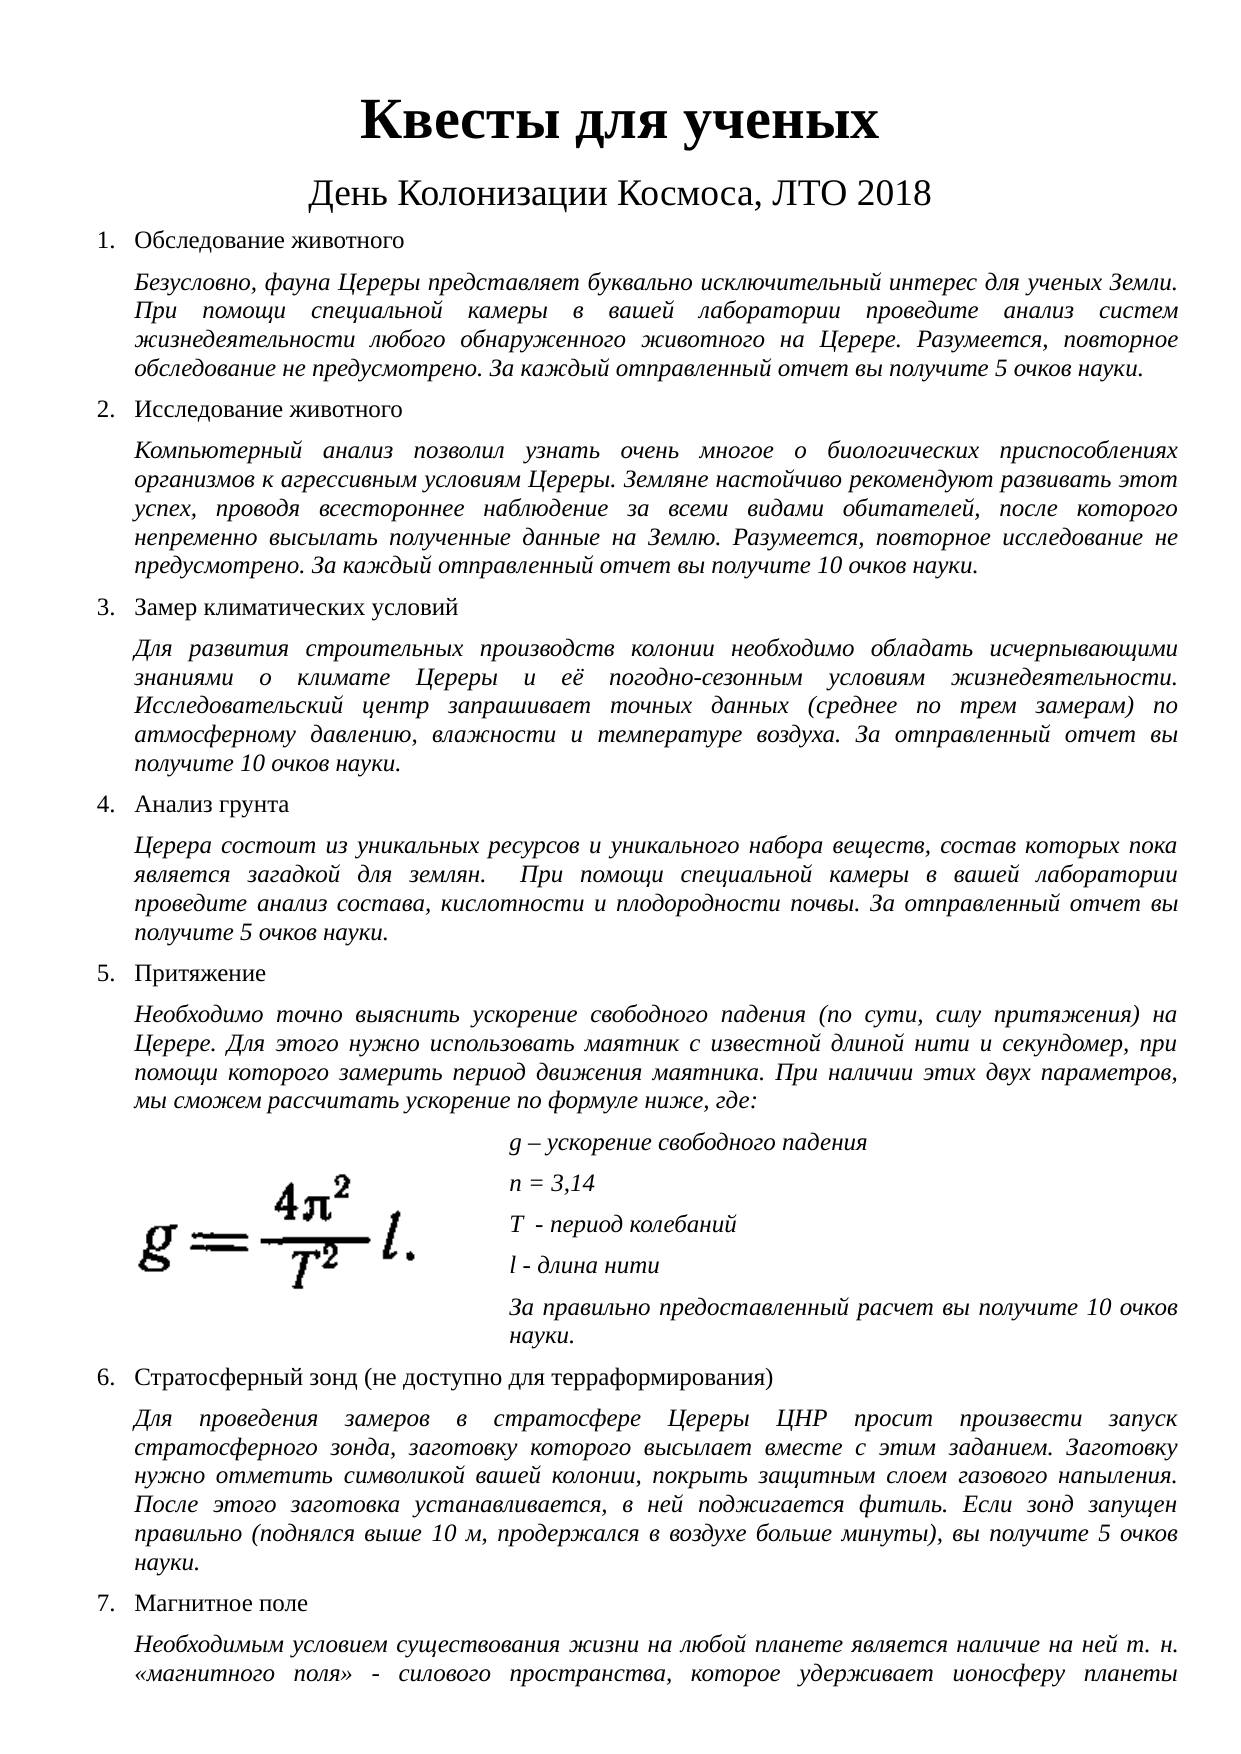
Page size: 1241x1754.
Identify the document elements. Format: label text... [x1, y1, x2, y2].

list Обследование животного [97, 226, 1181, 254]
list Необходимо точно выяснить ускорение свободного падения (по сути, силу притяжения) на Церере. Для этого нужно использовать маятник с известной длиной нити и секундомер, при помощи которого замерить период движения маятника. При наличии этих двух параметров, мы сможем рассчитать ускорение по формуле ниже, где: [97, 999, 1181, 1114]
list Замер климатических условий [97, 592, 1181, 621]
list g – ускорение свободного падения [97, 1127, 1181, 1156]
list Для проведения замеров в стратосфере Цереры ЦНР просит произвести запуск стратосферного зонда, заготовку которого высылает вместе с этим заданием. Заготовку нужно отметить символикой вашей колонии, покрыть защитным слоем газового напыления. После этого заготовка устанавливается, в ней поджигается фитиль. Если зонд запущен правильно (поднялся выше 10 м, продержался в воздухе больше минуты), вы получите 5 очков науки. [97, 1403, 1181, 1576]
picture [134, 1137, 435, 1322]
list Стратосферный зонд (не доступно для терраформирования) [97, 1362, 1181, 1391]
list Магнитное поле [97, 1588, 1181, 1617]
subtitle День Колонизации Космоса, ЛТО 2018 [59, 170, 1181, 213]
list T - период колебаний [435, 1209, 1181, 1238]
list Безусловно, фауна Цереры представляет буквально исключительный интерес для ученых Земли. При помощи специальной камеры в вашей лаборатории проведите анализ систем жизнедеятельности любого обнаруженного животного на Церере. Разумеется, повторное обследование не предусмотрено. За каждый отправленный отчет вы получите 5 очков науки. [97, 267, 1181, 382]
list Исследование животного [97, 394, 1181, 423]
list Для развития строительных производств колонии необходимо обладать исчерпывающими знаниями о климате Цереры и её погодно-сезонным условиям жизнедеятельности. Исследовательский центр запрашивает точных данных (среднее по трем замерам) по атмосферному давлению, влажности и температуре воздуха. За отправленный отчет вы получите 10 очков науки. [97, 633, 1181, 777]
list Церера состоит из уникальных ресурсов и уникального набора веществ, состав которых пока является загадкой для землян. При помощи специальной камеры в вашей лаборатории проведите анализ состава, кислотности и плодородности почвы. За отправленный отчет вы получите 5 очков науки. [97, 831, 1181, 946]
list [97, 1251, 134, 1279]
list Необходимым условием существования жизни на любой планете является наличие на ней т. н. «магнитного поля» - силового пространства, которое удерживает ионосферу планеты [97, 1629, 1181, 1687]
list [97, 1168, 134, 1197]
list За правильно предоставленный расчет вы получите 10 очков науки. [97, 1292, 1181, 1349]
list Компьютерный анализ позволил узнать очень многое о биологических приспособлениях организмов к агрессивным условиям Цереры. Земляне настойчиво рекомендуют развивать этот успех, проводя всестороннее наблюдение за всеми видами обитателей, после которого непременно высылать полученные данные на Землю. Разумеется, повторное исследование не предусмотрено. За каждый отправленный отчет вы получите 10 очков науки. [97, 436, 1181, 579]
list [97, 1209, 134, 1238]
list Анализ грунта [97, 789, 1181, 818]
list Притяжение [97, 958, 1181, 987]
list n = 3,14 [435, 1168, 1181, 1197]
list l - длина нити [435, 1251, 1181, 1279]
title Квесты для ученых [59, 84, 1181, 151]
